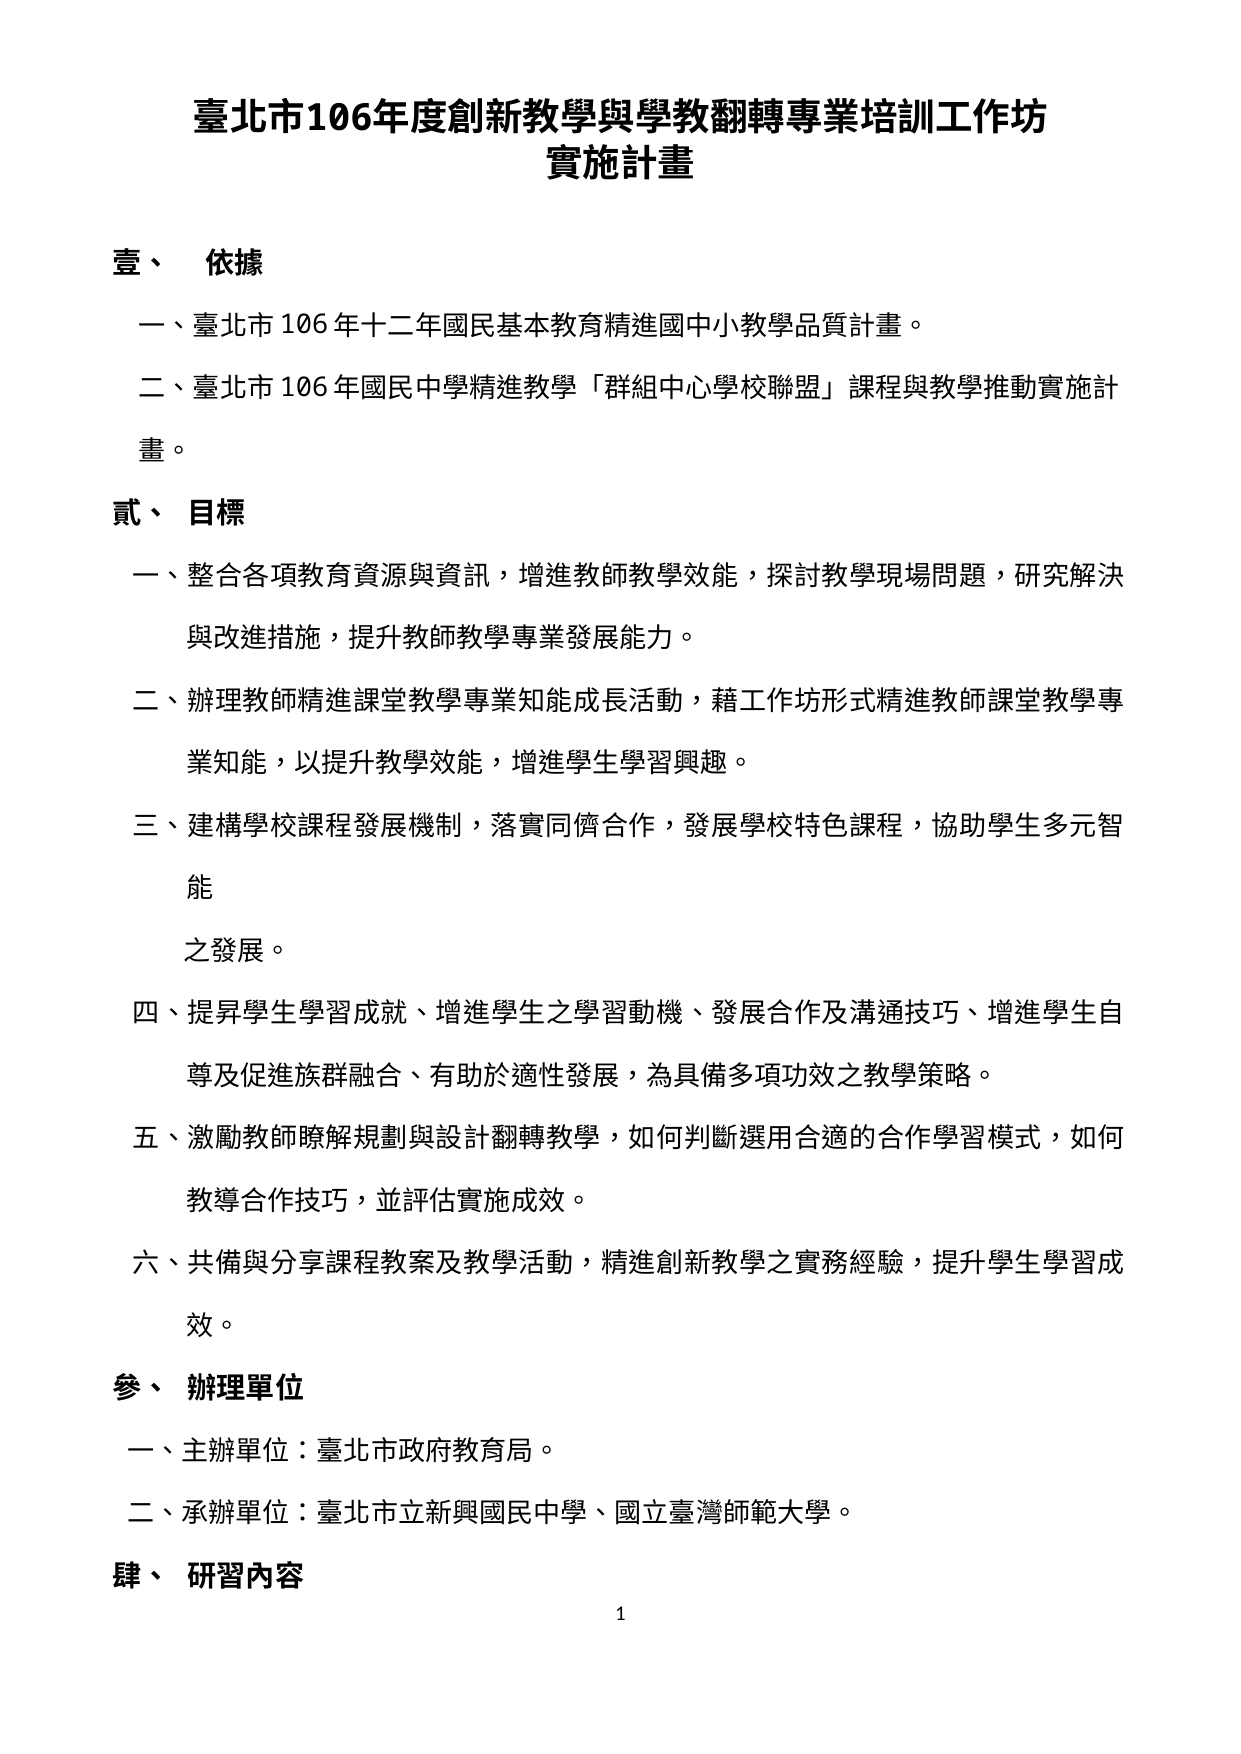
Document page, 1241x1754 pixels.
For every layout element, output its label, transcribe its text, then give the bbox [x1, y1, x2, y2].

text 實施計畫 [112, 140, 1128, 186]
text 五、激勵教師瞭解規劃與設計翻轉教學，如何判斷選用合適的合作學習模式，如何教導合作技巧，並評估實施成效。 [132, 1094, 1128, 1219]
list 依據 [112, 219, 1128, 282]
list 研習內容 [112, 1532, 1128, 1594]
text 臺北市106年度創新教學與學教翻轉專業培訓工作坊 [112, 94, 1128, 140]
text 二、臺北市106年國民中學精進教學「群組中心學校聯盟」課程與教學推動實施計畫。 [138, 344, 1128, 469]
list 辦理單位 [112, 1344, 1128, 1407]
text 一、臺北市106年十二年國民基本教育精進國中小教學品質計畫。 [138, 282, 1128, 344]
text 二、辦理教師精進課堂教學專業知能成長活動，藉工作坊形式精進教師課堂教學專業知能，以提升教學效能，增進學生學習興趣。 [132, 657, 1128, 782]
text 四、提昇學生學習成就、增進學生之學習動機、發展合作及溝通技巧、增進學生自尊及促進族群融合、有助於適性發展，為具備多項功效之教學策略。 [132, 969, 1128, 1094]
text 一、主辦單位：臺北市政府教育局。 [127, 1407, 1128, 1469]
list 目標 [112, 469, 1128, 532]
text 二、承辦單位：臺北市立新興國民中學、國立臺灣師範大學。 [127, 1469, 1128, 1532]
text 六、共備與分享課程教案及教學活動，精進創新教學之實務經驗，提升學生學習成效。 [132, 1219, 1128, 1344]
text 三、建構學校課程發展機制，落實同儕合作，發展學校特色課程，協助學生多元智能 [132, 782, 1128, 907]
text 一、整合各項教育資源與資訊，增進教師教學效能，探討教學現場問題，研究解決與改進措施，提升教師教學專業發展能力。 [132, 532, 1128, 657]
text 之發展。 [183, 907, 1128, 969]
